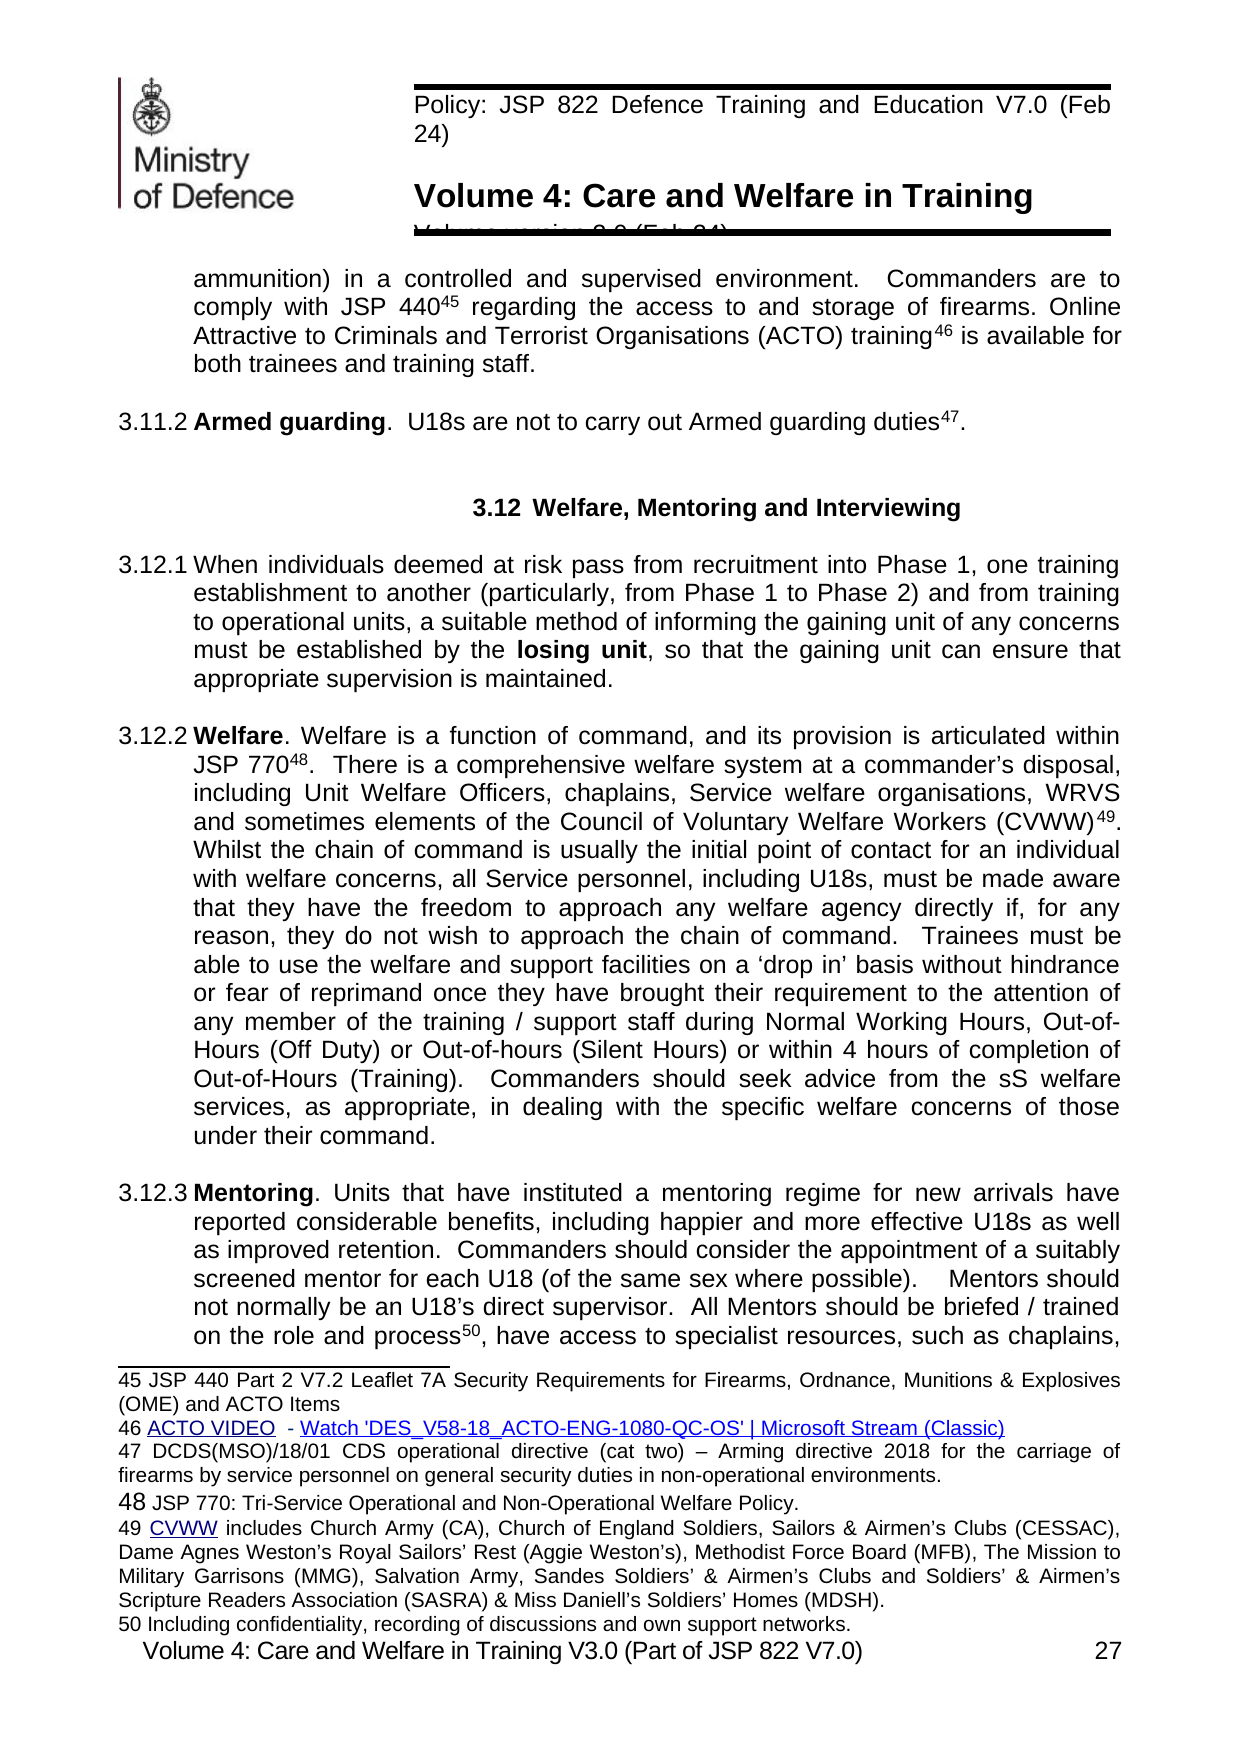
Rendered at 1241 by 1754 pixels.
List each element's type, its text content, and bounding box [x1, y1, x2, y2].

subtitle Welfare. Welfare is a function of command, and its provision is articulated within JSP 770. There is a comprehensive welfare system at a commander’s disposal, including Unit Welfare Officers, chaplains, Service welfare organisations, WRVS and sometimes elements of the Council of Voluntary Welfare Workers (CVWW). Whilst the chain of command is usually the initial point of contact for an individual with welfare concerns, all Service personnel, including U18s, must be made aware that they have the freedom to approach any welfare agency directly if, for any reason, they do not wish to approach the chain of command. Trainees must be able to use the welfare and support facilities on a ‘drop in’ basis without hindrance or fear of reprimand once they have brought their requirement to the attention of any member of the training / support staff during Normal Working Hours, Out-of-Hours (Off Duty) or Out-of-hours (Silent Hours) or within 4 hours of completion of Out-of-Hours (Training). Commanders should seek advice from the sS welfare services, as appropriate, in dealing with the specific welfare concerns of those under their command. [118, 722, 1122, 1150]
text CVWW includes Church Army (CA), Church of England Soldiers, Sailors & Airmen’s Clubs (CESSAC), Dame Agnes Weston’s Royal Sailors’ Rest (Aggie Weston’s), Methodist Force Board (MFB), The Mission to Military Garrisons (MMG), Salvation Army, Sandes Soldiers’ & Airmen’s Clubs and Soldiers’ & Airmen’s Scripture Readers Association (SASRA) & Miss Daniell’s Soldiers’ Homes (MDSH). [118, 1516, 1122, 1612]
text ACTO VIDEO - Watch 'DES_V58-18_ACTO-ENG-1080-QC-OS' | Microsoft Stream (Classic) [118, 1415, 1122, 1439]
subtitle Armed guarding. U18s are not to carry out Armed guarding duties. [118, 407, 1122, 436]
text JSP 770: Tri-Service Operational and Non-Operational Welfare Policy. [118, 1487, 1122, 1516]
subtitle Mentoring. Units that have instituted a mentoring regime for new arrivals have reported considerable benefits, including happier and more effective U18s as well as improved retention. Commanders should consider the appointment of a suitably screened mentor for each U18 (of the same sex where possible). Mentors should not normally be an U18’s direct supervisor. All Mentors should be briefed / trained on the role and process, have access to specialist resources, such as chaplains, [118, 1179, 1122, 1350]
subtitle ammunition) in a controlled and supervised environment. Commanders are to comply with JSP 440 regarding the access to and storage of firearms. Online Attractive to Criminals and Terrorist Organisations (ACTO) training is available for both trainees and training staff. [118, 264, 1122, 378]
text DCDS(MSO)/18/01 CDS operational directive (cat two) – Arming directive 2018 for the carriage of firearms by service personnel on general security duties in non-operational environments. [118, 1439, 1122, 1487]
subtitle When individuals deemed at risk pass from recruitment into Phase 1, one training establishment to another (particularly, from Phase 1 to Phase 2) and from training to operational units, a suitable method of informing the gaining unit of any concerns must be established by the losing unit, so that the gaining unit can ensure that appropriate supervision is maintained. [118, 551, 1122, 693]
text Including confidentiality, recording of discussions and own support networks. [118, 1612, 1122, 1636]
text JSP 440 Part 2 V7.2 Leaflet 7A Security Requirements for Firearms, Ordnance, Munitions & Explosives (OME) and ACTO Items [118, 1367, 1122, 1415]
subtitle Welfare, Mentoring and Interviewing [472, 493, 1122, 522]
